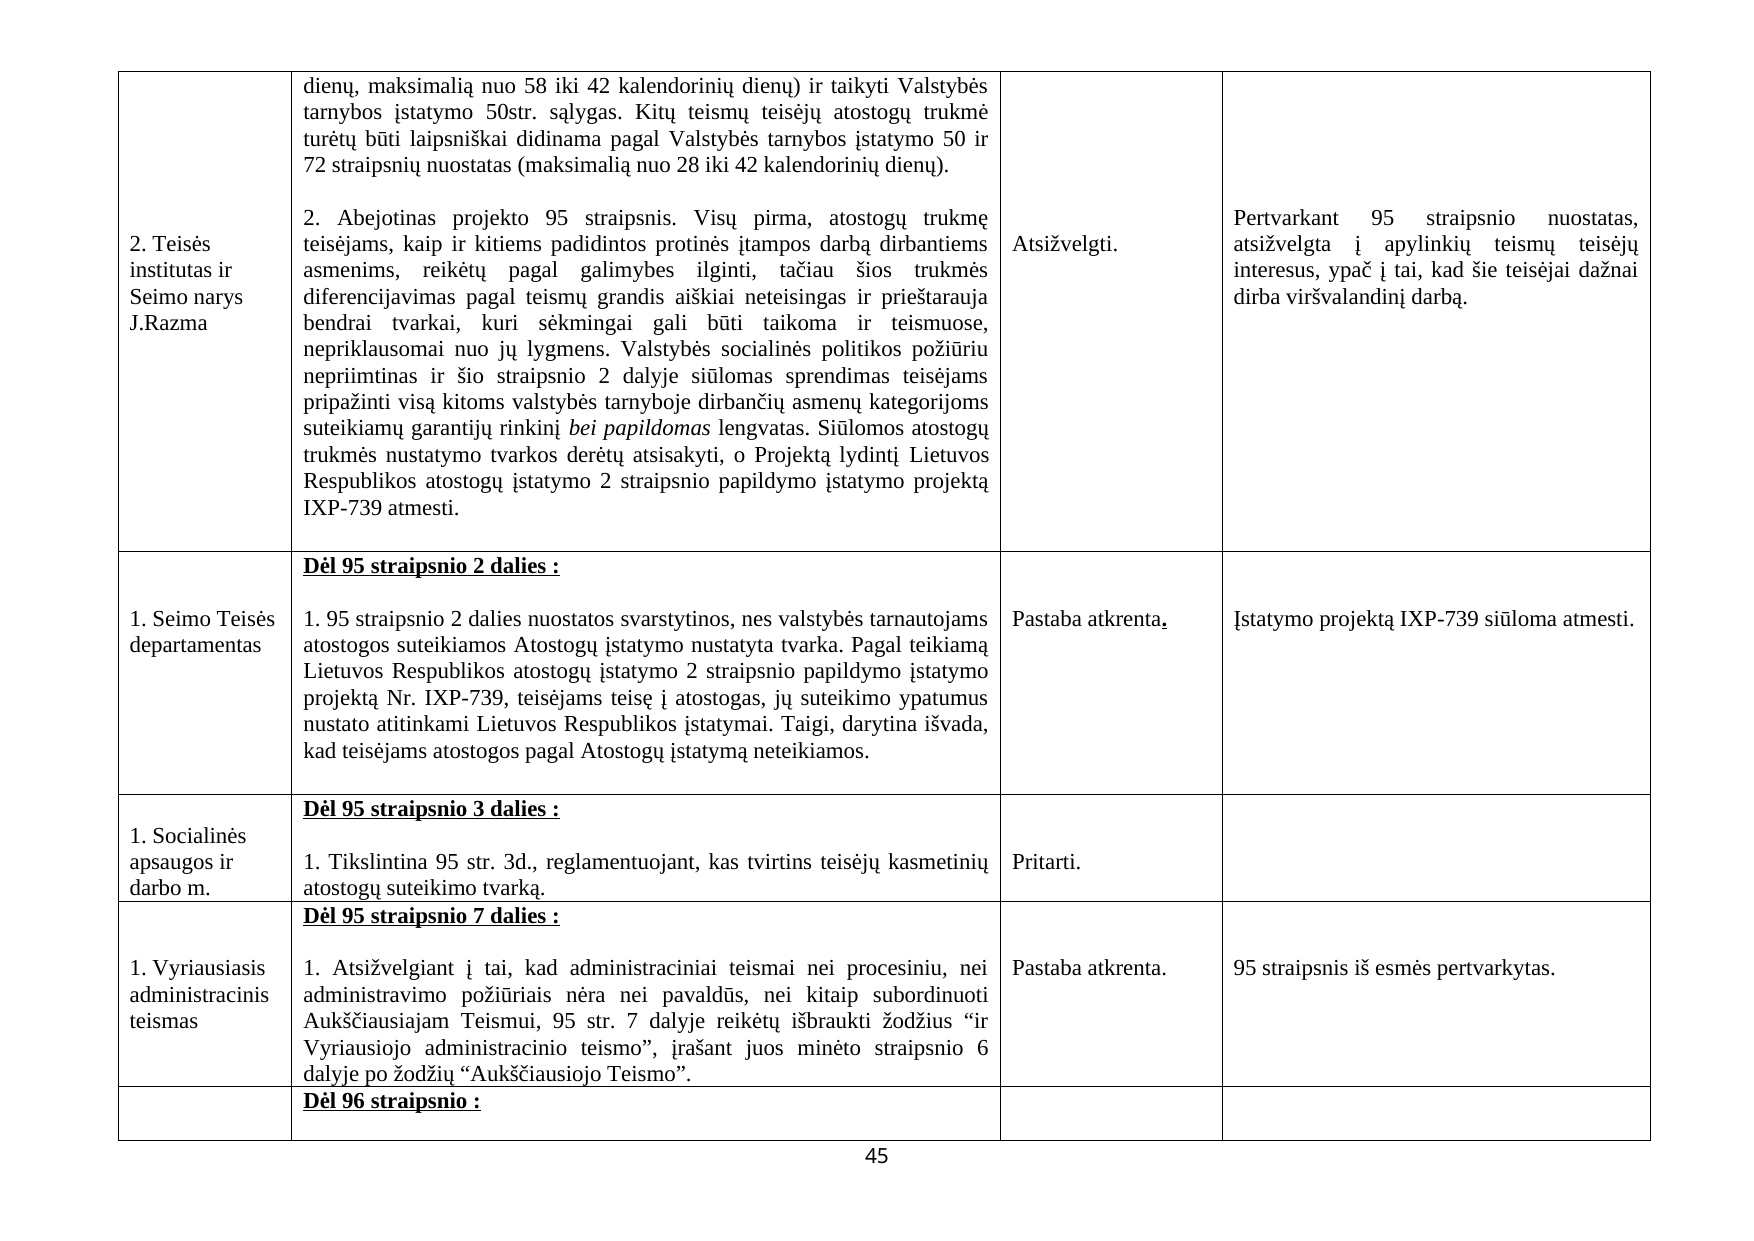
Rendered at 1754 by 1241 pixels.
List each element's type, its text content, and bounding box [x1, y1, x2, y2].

table_cell 1. Vyriausiasis administracinis teismas [119, 902, 291, 1086]
table_cell 2. Teisės institutas ir Seimo narys J.Razma [119, 72, 291, 551]
table_cell Pertvarkant 95 straipsnio nuostatas, atsižvelgta į apylinkių teismų teisėjų interesus, ypač į tai, kad šie teisėjai dažnai dirba viršvalandinį darbą. [1223, 72, 1650, 551]
table_cell Pastaba atkrenta. [1001, 902, 1222, 1086]
table_cell dienų, maksimalią nuo 58 iki 42 kalendorinių dienų) ir taikyti Valstybės tarnybos įstatymo 50str. sąlygas. Kitų teismų teisėjų atostogų trukmė turėtų būti laipsniškai didinama pagal Valstybės tarnybos įstatymo 50 ir 72 straipsnių nuostatas (maksimalią nuo 28 iki 42 kalendorinių dienų). 2. Abejotinas projekto 95 straipsnis. Visų pirma, atostogų trukmę teisėjams, kaip ir kitiems padidintos protinės įtampos darbą dirbantiems asmenims, reikėtų pagal galimybes ilginti, tačiau šios trukmės diferencijavimas pagal teismų grandis aiškiai neteisingas ir prieštarauja bendrai tvarkai, kuri sėkmingai gali būti taikoma ir teismuose, nepriklausomai nuo jų lygmens. Valstybės socialinės politikos požiūriu nepriimtinas ir šio straipsnio 2 dalyje siūlomas sprendimas teisėjams pripažinti visą kitoms valstybės tarnyboje dirbančių asmenų kategorijoms suteikiamų garantijų rinkinį bei papildomas lengvatas. Siūlomos atostogų trukmės nustatymo tvarkos derėtų atsisakyti, o Projektą lydintį Lietuvos Respublikos atostogų įstatymo 2 straipsnio papildymo įstatymo projektą IXP-739 atmesti. [292, 72, 1000, 551]
table_cell Pastaba atkrenta. [1001, 552, 1222, 794]
table_cell [1223, 1087, 1650, 1140]
table_cell Atsižvelgti. [1001, 72, 1222, 551]
table_cell Dėl 95 straipsnio 7 dalies : 1. Atsižvelgiant į tai, kad administraciniai teismai nei procesiniu, nei administravimo požiūriais nėra nei pavaldūs, nei kitaip subordinuoti Aukščiausiajam Teismui, 95 str. 7 dalyje reikėtų išbraukti žodžius “ir Vyriausiojo administracinio teismo”, įrašant juos minėto straipsnio 6 dalyje po žodžių “Aukščiausiojo Teismo”. [292, 902, 1000, 1086]
table_cell Dėl 95 straipsnio 3 dalies : 1. Tikslintina 95 str. 3d., reglamentuojant, kas tvirtins teisėjų kasmetinių atostogų suteikimo tvarką. [292, 795, 1000, 901]
table_cell [119, 1087, 291, 1140]
table_cell [1223, 795, 1650, 901]
table_cell Pritarti. [1001, 795, 1222, 901]
table_cell 95 straipsnis iš esmės pertvarkytas. [1223, 902, 1650, 1086]
table_cell 1. Socialinės apsaugos ir darbo m. [119, 795, 291, 901]
table_cell 1. Seimo Teisės departamentas [119, 552, 291, 794]
table_cell Dėl 95 straipsnio 2 dalies : 1. 95 straipsnio 2 dalies nuostatos svarstytinos, nes valstybės tarnautojams atostogos suteikiamos Atostogų įstatymo nustatyta tvarka. Pagal teikiamą Lietuvos Respublikos atostogų įstatymo 2 straipsnio papildymo įstatymo projektą Nr. IXP-739, teisėjams teisę į atostogas, jų suteikimo ypatumus nustato atitinkami Lietuvos Respublikos įstatymai. Taigi, darytina išvada, kad teisėjams atostogos pagal Atostogų įstatymą neteikiamos. [292, 552, 1000, 794]
table_cell [1001, 1087, 1222, 1140]
table_cell Dėl 96 straipsnio : [292, 1087, 1000, 1140]
table_cell Įstatymo projektą IXP-739 siūloma atmesti. [1223, 552, 1650, 794]
